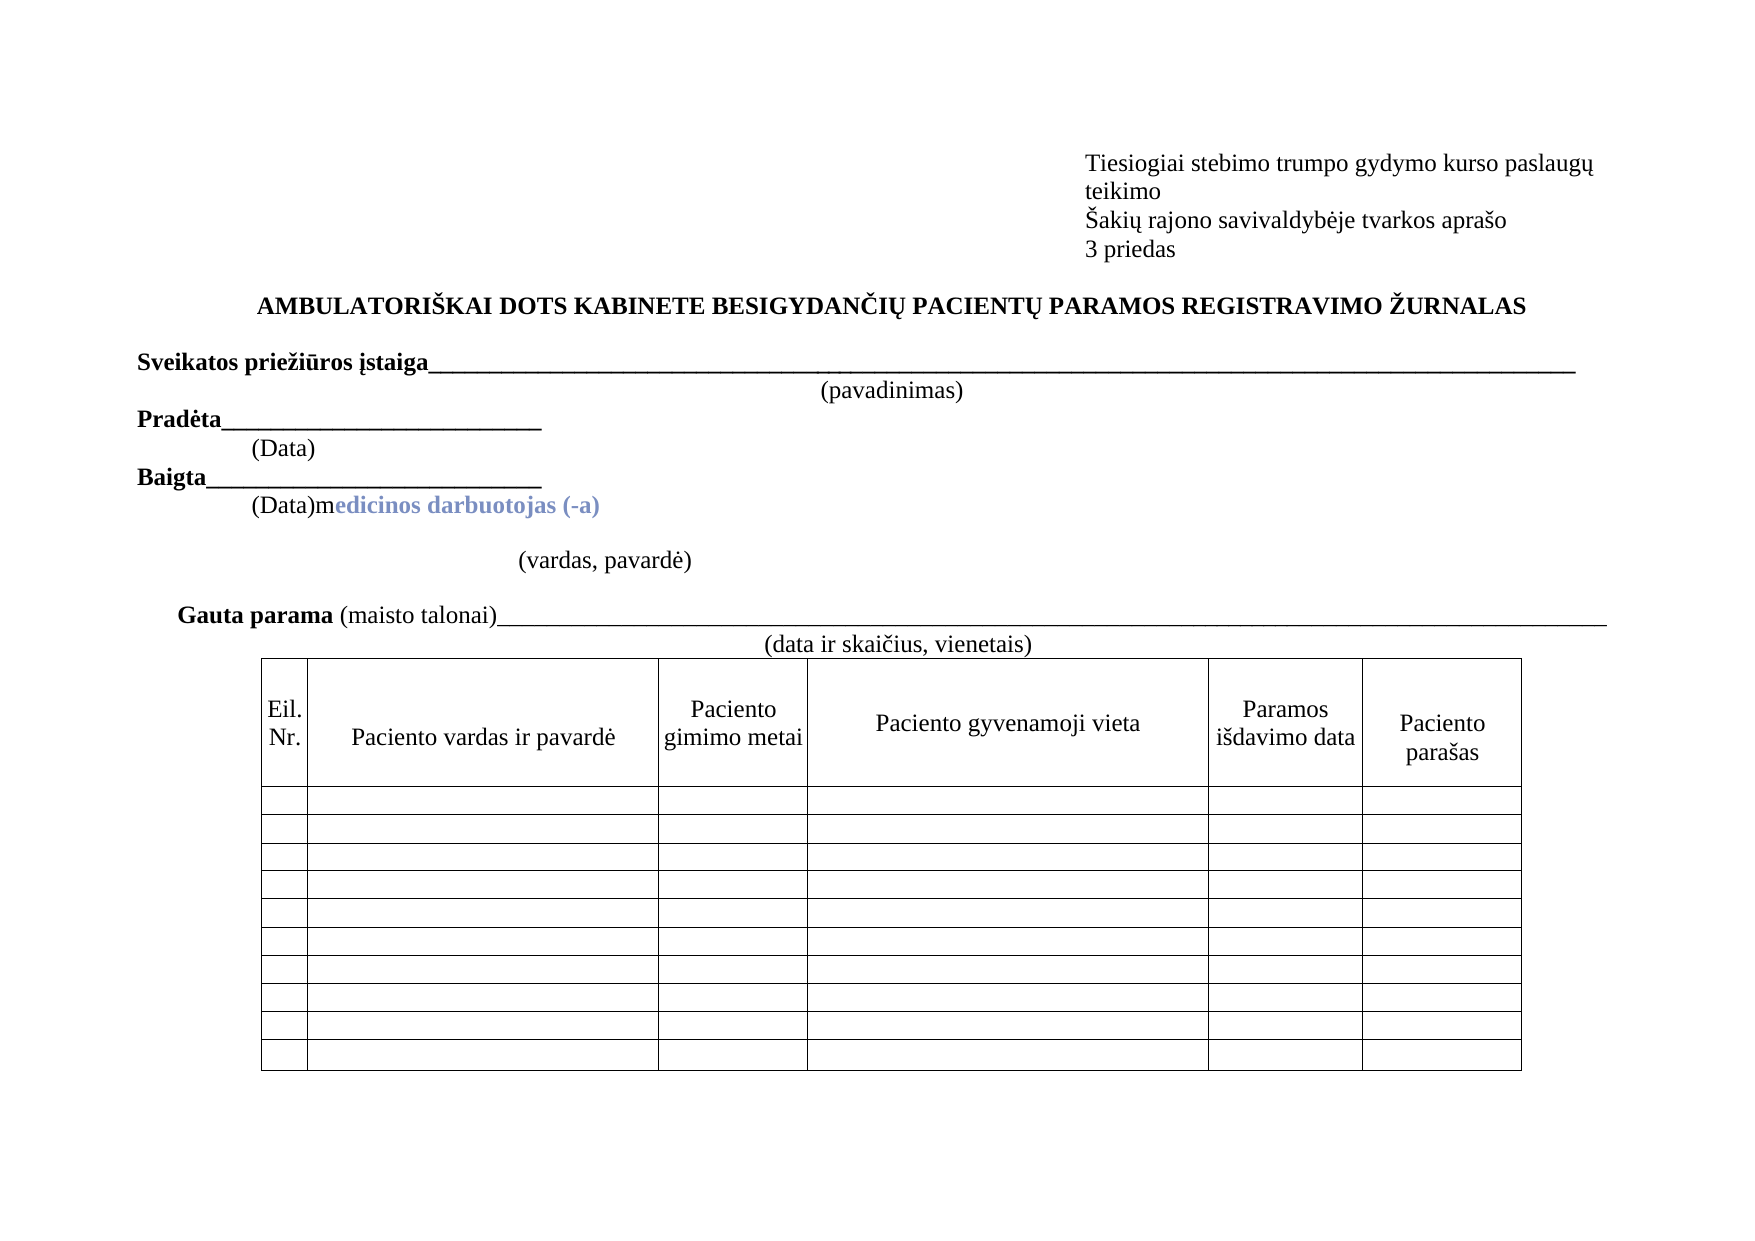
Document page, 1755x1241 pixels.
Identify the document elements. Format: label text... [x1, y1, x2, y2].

table_cell [1209, 956, 1362, 983]
text AMBULATORIŠKAI DOTS KABINETE BESIGYDANČIŲ PACIENTŲ PARAMOS REGISTRAVIMO ŽURNALAS [118, 291, 1666, 320]
text (Data)medicinos darbuotojas (-a) [251, 490, 1666, 519]
table_cell [262, 899, 307, 927]
table_cell [308, 844, 658, 870]
text Pradėta [118, 404, 1666, 433]
table_cell [659, 815, 807, 843]
table_cell [262, 815, 307, 843]
table_cell [262, 1012, 307, 1039]
table_cell [262, 871, 307, 898]
table_cell [308, 928, 658, 955]
table_cell [1363, 815, 1521, 843]
table_cell [1363, 984, 1521, 1011]
table_cell [659, 1040, 807, 1070]
text (data ir skaičius, vienetais) [131, 629, 1666, 658]
table_cell [808, 871, 1208, 898]
table_cell [308, 984, 658, 1011]
table_cell [262, 1040, 307, 1070]
table_cell [659, 928, 807, 955]
table_cell [1209, 844, 1362, 870]
table_cell [1209, 899, 1362, 927]
table_header Paciento parašas [1363, 659, 1521, 786]
table_cell [808, 815, 1208, 843]
table_cell [262, 844, 307, 870]
table_header Paciento gimimo metai [659, 659, 807, 786]
table_cell [808, 984, 1208, 1011]
table_cell [1209, 928, 1362, 955]
table_cell [659, 956, 807, 983]
table_cell [659, 871, 807, 898]
table_cell [308, 871, 658, 898]
table_cell [659, 787, 807, 814]
table_header Paramos išdavimo data [1209, 659, 1362, 786]
table_cell [1363, 787, 1521, 814]
table_cell [1363, 956, 1521, 983]
table_cell [1363, 871, 1521, 898]
table_cell [308, 815, 658, 843]
table_cell [808, 844, 1208, 870]
table_cell [659, 984, 807, 1011]
text Gauta parama (maisto talonai) [118, 601, 1666, 629]
table_cell [308, 899, 658, 927]
table_cell [1363, 1040, 1521, 1070]
table_cell [808, 1040, 1208, 1070]
table_header Paciento vardas ir pavardė [308, 659, 658, 786]
table_cell [1363, 899, 1521, 927]
table_cell [808, 899, 1208, 927]
table_cell [808, 956, 1208, 983]
table_cell [1209, 787, 1362, 814]
table_cell [1209, 984, 1362, 1011]
table_cell [1363, 844, 1521, 870]
table_cell [808, 1012, 1208, 1039]
table_cell [1209, 815, 1362, 843]
table_cell [808, 928, 1208, 955]
table_header Paciento gyvenamoji vieta [808, 659, 1208, 786]
table_cell [308, 1012, 658, 1039]
table_cell [262, 956, 307, 983]
text (pavadinimas) [118, 375, 1666, 404]
table_cell [1363, 1012, 1521, 1039]
table_header Eil. Nr. [262, 659, 307, 786]
text Šakių rajono savivaldybėje tvarkos aprašo [1085, 205, 1666, 234]
table_cell [308, 1040, 658, 1070]
table_cell [659, 899, 807, 927]
text Baigta [118, 462, 1666, 490]
table_cell [659, 844, 807, 870]
table_cell [808, 787, 1208, 814]
table_cell [308, 787, 658, 814]
text 3 priedas [1085, 234, 1666, 263]
table_cell [1209, 1040, 1362, 1070]
text (vardas, pavardė) [518, 545, 1666, 574]
text Tiesiogiai stebimo trumpo gydymo kurso paslaugų teikimo [1085, 148, 1666, 205]
table_cell [1363, 928, 1521, 955]
table_cell [262, 984, 307, 1011]
table_cell [262, 787, 307, 814]
table_cell [1209, 871, 1362, 898]
table_cell [308, 956, 658, 983]
text Sveikatos priežiūros įstaiga [118, 347, 1666, 375]
table_cell [262, 928, 307, 955]
text (Data) [251, 433, 1666, 462]
table_cell [1209, 1012, 1362, 1039]
table_cell [659, 1012, 807, 1039]
